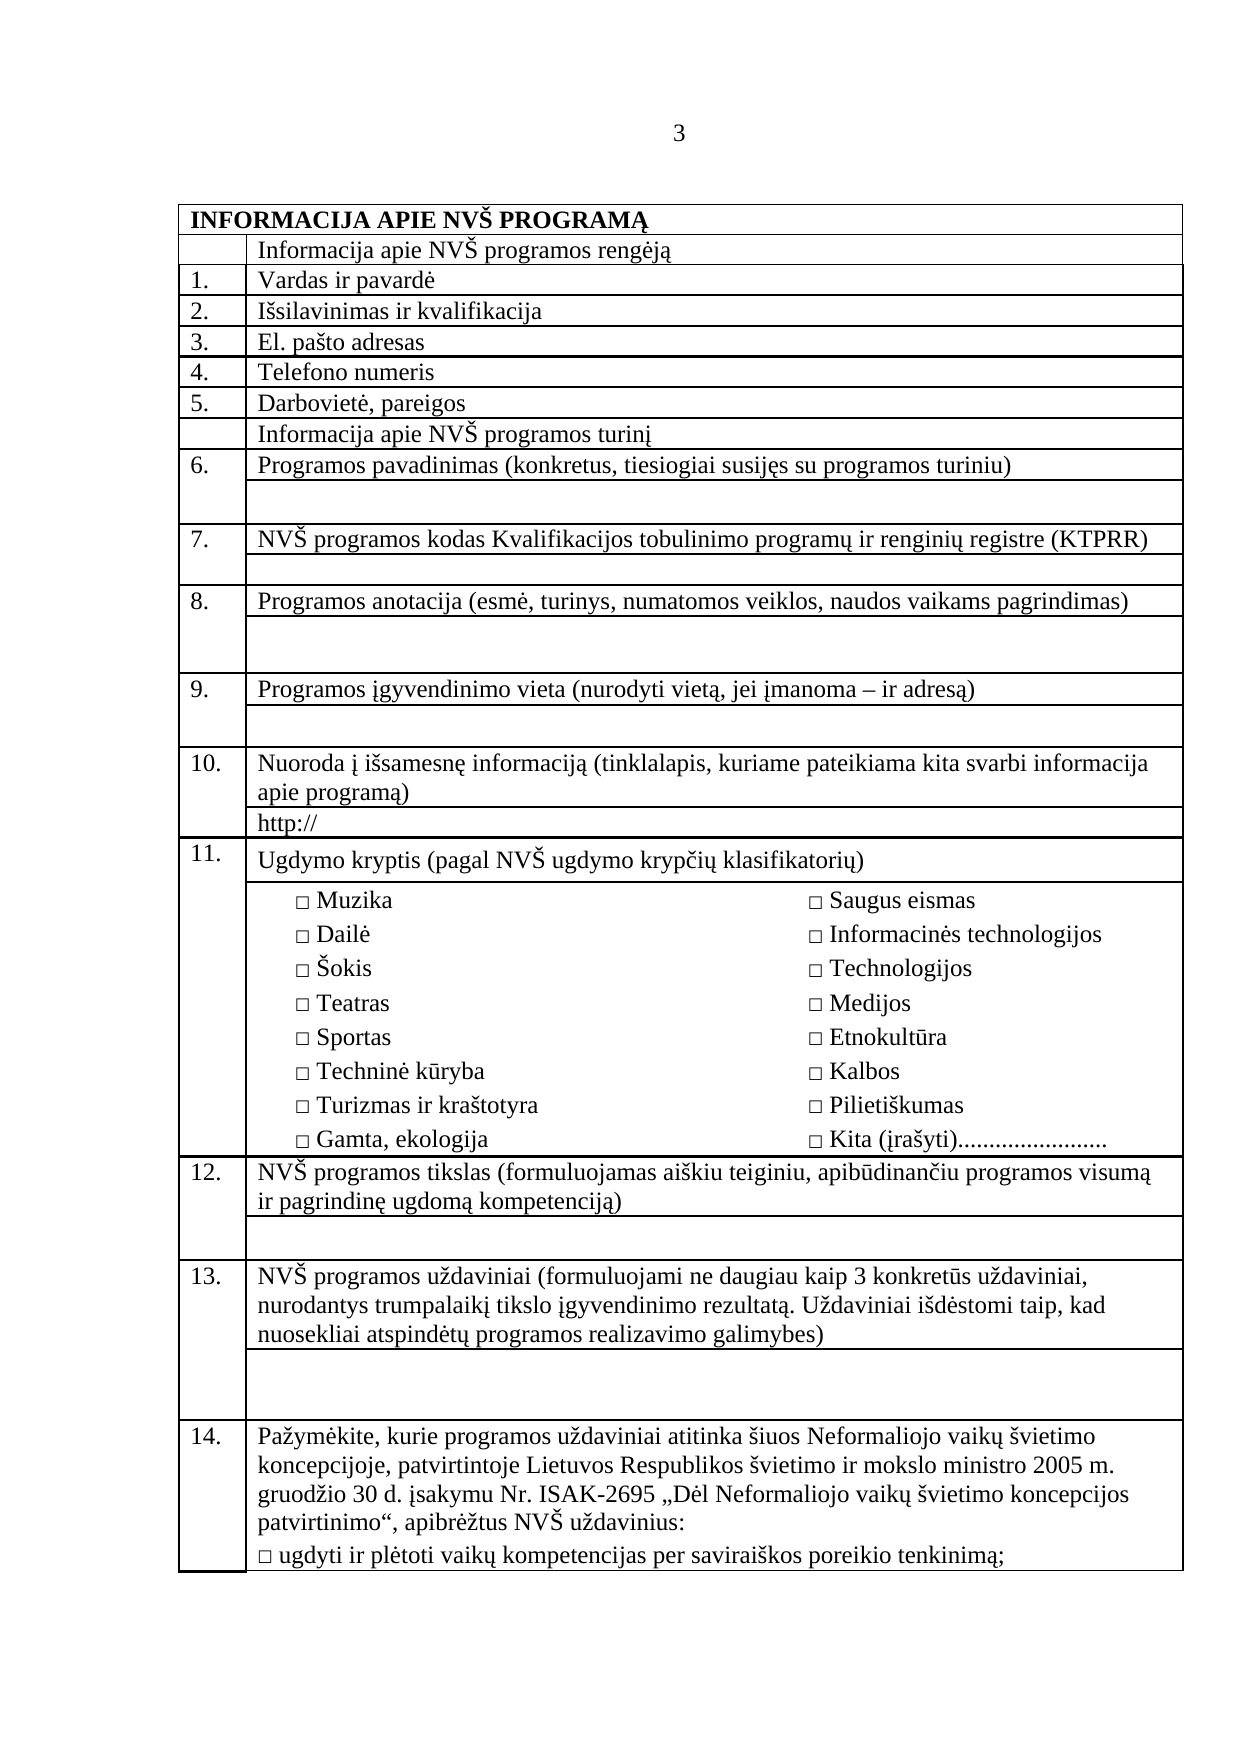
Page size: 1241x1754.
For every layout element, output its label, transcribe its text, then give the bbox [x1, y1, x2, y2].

table_cell [247, 617, 1182, 672]
table_cell [247, 555, 1182, 584]
table_cell 2. [180, 296, 245, 324]
table_cell Ugdymo kryptis (pagal NVŠ ugdymo krypčių klasifikatorių) [247, 839, 1182, 881]
table_cell [180, 419, 245, 448]
table_cell Programos pavadinimas (konkretus, tiesiogiai susijęs su programos turiniu) [247, 450, 1182, 479]
table_cell El. pašto adresas [247, 327, 1182, 355]
table_cell 7. [180, 525, 245, 584]
table_cell Informacija apie NVŠ programos turinį [247, 419, 1182, 448]
table_cell http:// [247, 808, 1182, 836]
table_cell Vardas ir pavardė [247, 265, 1182, 294]
table_cell 1. [180, 265, 245, 294]
table_cell 13. [180, 1261, 245, 1419]
table_cell [179, 235, 246, 264]
table_cell 6. [180, 450, 245, 522]
table_cell Pažymėkite, kurie programos uždaviniai atitinka šiuos Neformaliojo vaikų švietimo koncepcijoje, patvirtintoje Lietuvos Respublikos švietimo ir mokslo ministro 2005 m. gruodžio 30 d. įsakymu Nr. ISAK-2695 „Dėl Neformaliojo vaikų švietimo koncepcijos patvirtinimo“, apibrėžtus NVŠ uždavinius: ☐ ugdyti ir plėtoti vaikų kompetencijas per saviraiškos poreikio tenkinimą; [247, 1421, 1182, 1570]
table_cell NVŠ programos uždaviniai (formuluojami ne daugiau kaip 3 konkretūs uždaviniai, nurodantys trumpalaikį tikslo įgyvendinimo rezultatą. Uždaviniai išdėstomi taip, kad nuosekliai atspindėtų programos realizavimo galimybes) [247, 1261, 1182, 1348]
table_cell 8. [180, 586, 245, 672]
table_cell [247, 1217, 1182, 1259]
table_cell 12. [180, 1158, 245, 1259]
table_cell [247, 706, 1182, 746]
table_cell ☐ Saugus eismas ☐ Informacinės technologijos ☐ Technologijos ☐ Medijos ☐ Etnokultūra ☐ Kalbos ☐ Pilietiškumas ☐ Kita (įrašyti)........................ [759, 883, 1182, 1155]
table_cell 14. [180, 1421, 245, 1570]
table_cell Programos anotacija (esmė, turinys, numatomos veiklos, naudos vaikams pagrindimas) [247, 586, 1182, 615]
table_cell NVŠ programos kodas Kvalifikacijos tobulinimo programų ir renginių registre (KTPRR) [247, 525, 1182, 553]
table_cell [247, 481, 1182, 522]
table_header INFORMACIJA APIE NVŠ PROGRAMĄ [179, 205, 1182, 234]
table_cell Telefono numeris [247, 358, 1182, 386]
table_cell Informacija apie NVŠ programos rengėją [247, 235, 1182, 264]
table_cell 11. [180, 839, 245, 1155]
table_cell Išsilavinimas ir kvalifikacija [247, 296, 1182, 324]
table_cell [247, 1350, 1182, 1419]
table_cell 5. [180, 388, 245, 417]
table_cell 10. [180, 748, 245, 836]
table_cell 9. [180, 674, 245, 746]
table_cell Darbovietė, pareigos [247, 388, 1182, 417]
table_cell ☐ Muzika ☐ Dailė ☐ Šokis ☐ Teatras ☐ Sportas ☐ Techninė kūryba ☐ Turizmas ir kraštotyra ☐ Gamta, ekologija [247, 883, 759, 1155]
table_cell Nuoroda į išsamesnę informaciją (tinklalapis, kuriame pateikiama kita svarbi informacija apie programą) [247, 748, 1182, 806]
table_cell 3. [180, 327, 245, 355]
table_cell 4. [180, 358, 245, 386]
table_cell NVŠ programos tikslas (formuluojamas aiškiu teiginiu, apibūdinančiu programos visumą ir pagrindinę ugdomą kompetenciją) [247, 1158, 1182, 1215]
table_cell Programos įgyvendinimo vieta (nurodyti vietą, jei įmanoma – ir adresą) [247, 674, 1182, 704]
